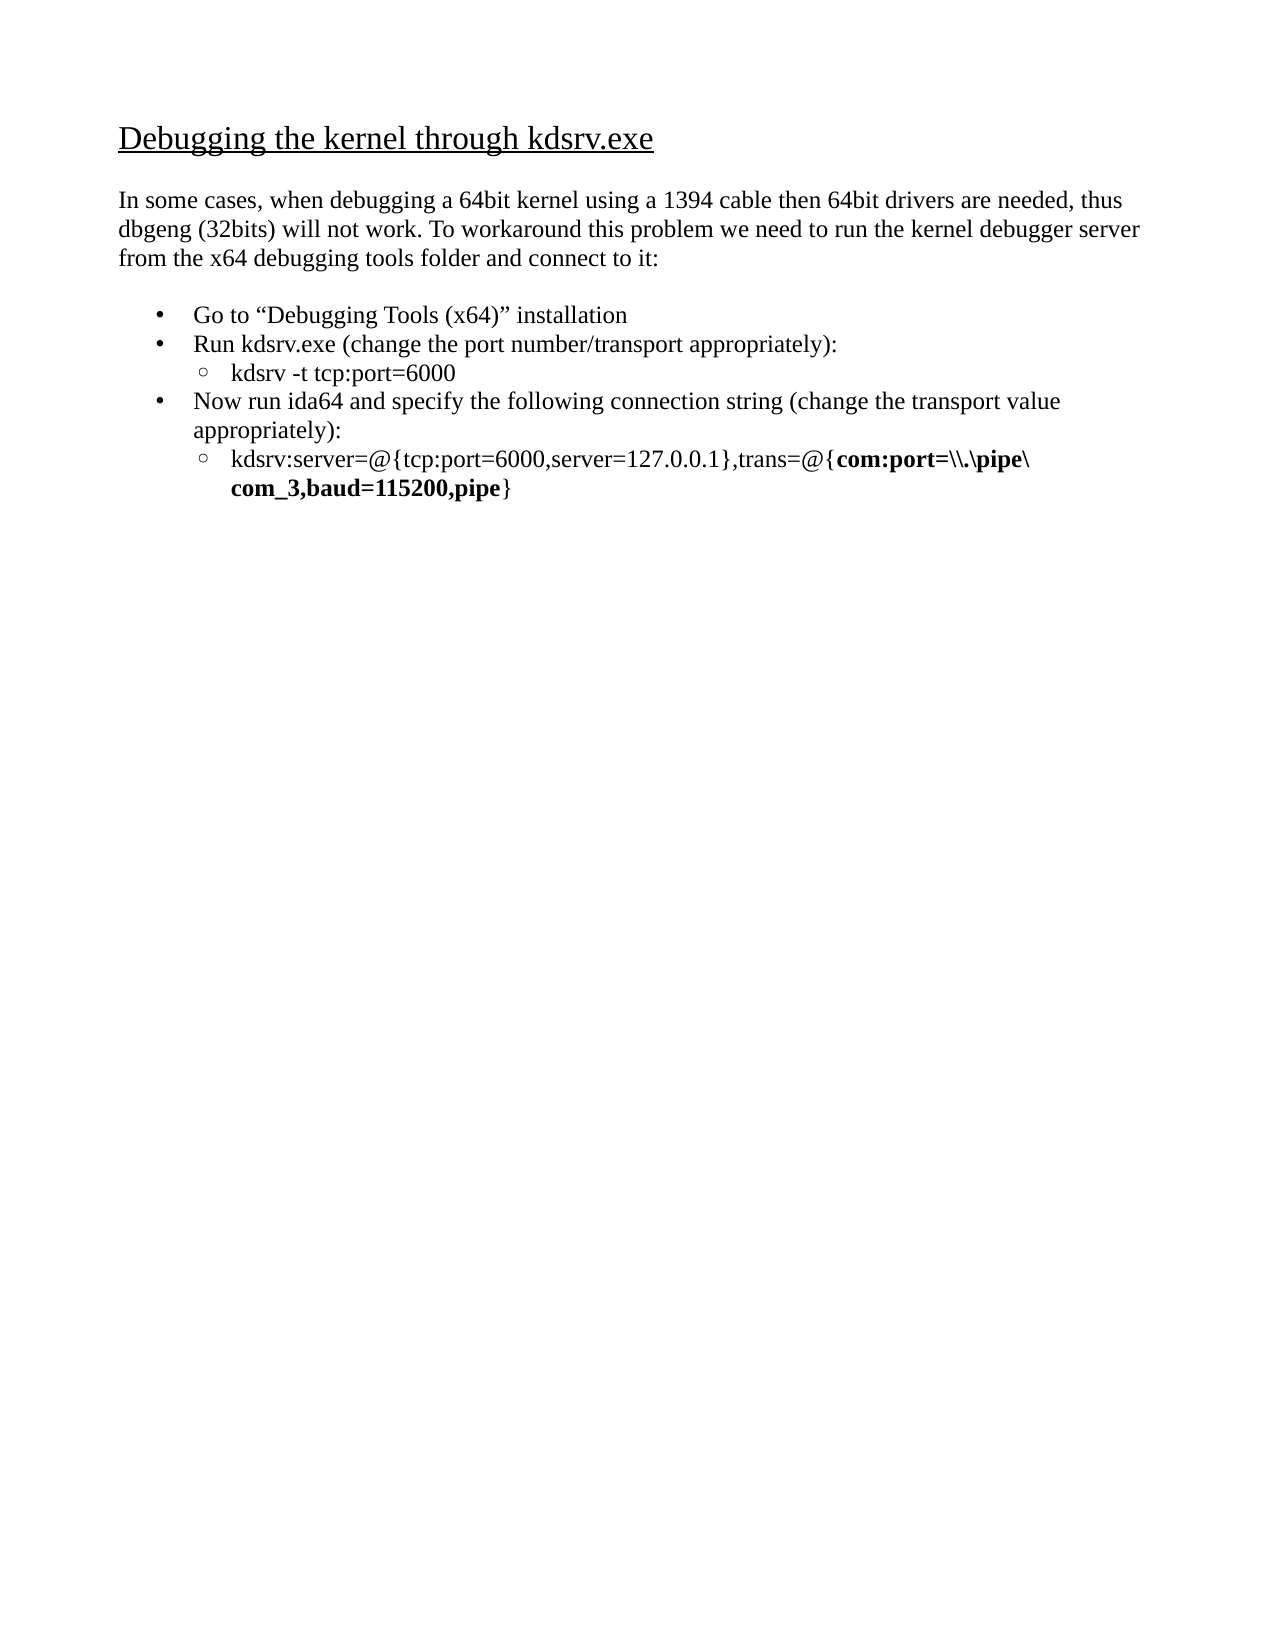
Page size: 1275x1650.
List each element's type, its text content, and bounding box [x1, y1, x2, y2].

list kdsrv -t tcp:port=6000 [193, 358, 1157, 386]
text In some cases, when debugging a 64bit kernel using a 1394 cable then 64bit drivers are needed, thus dbgeng (32bits) will not work. To workaround this problem we need to run the kernel debugger server from the x64 debugging tools folder and connect to it: [118, 185, 1157, 271]
list Now run ida64 and specify the following connection string (change the transport value appropriately): [156, 386, 1157, 444]
text Debugging the kernel through kdsrv.exe [118, 118, 1157, 156]
list kdsrv:server=@{tcp:port=6000,server=127.0.0.1},trans=@{com:port=\\.\pipe\com_3,baud=115200,pipe} [193, 444, 1157, 501]
list Run kdsrv.exe (change the port number/transport appropriately): [156, 329, 1157, 358]
list Go to “Debugging Tools (x64)” installation [156, 300, 1157, 329]
